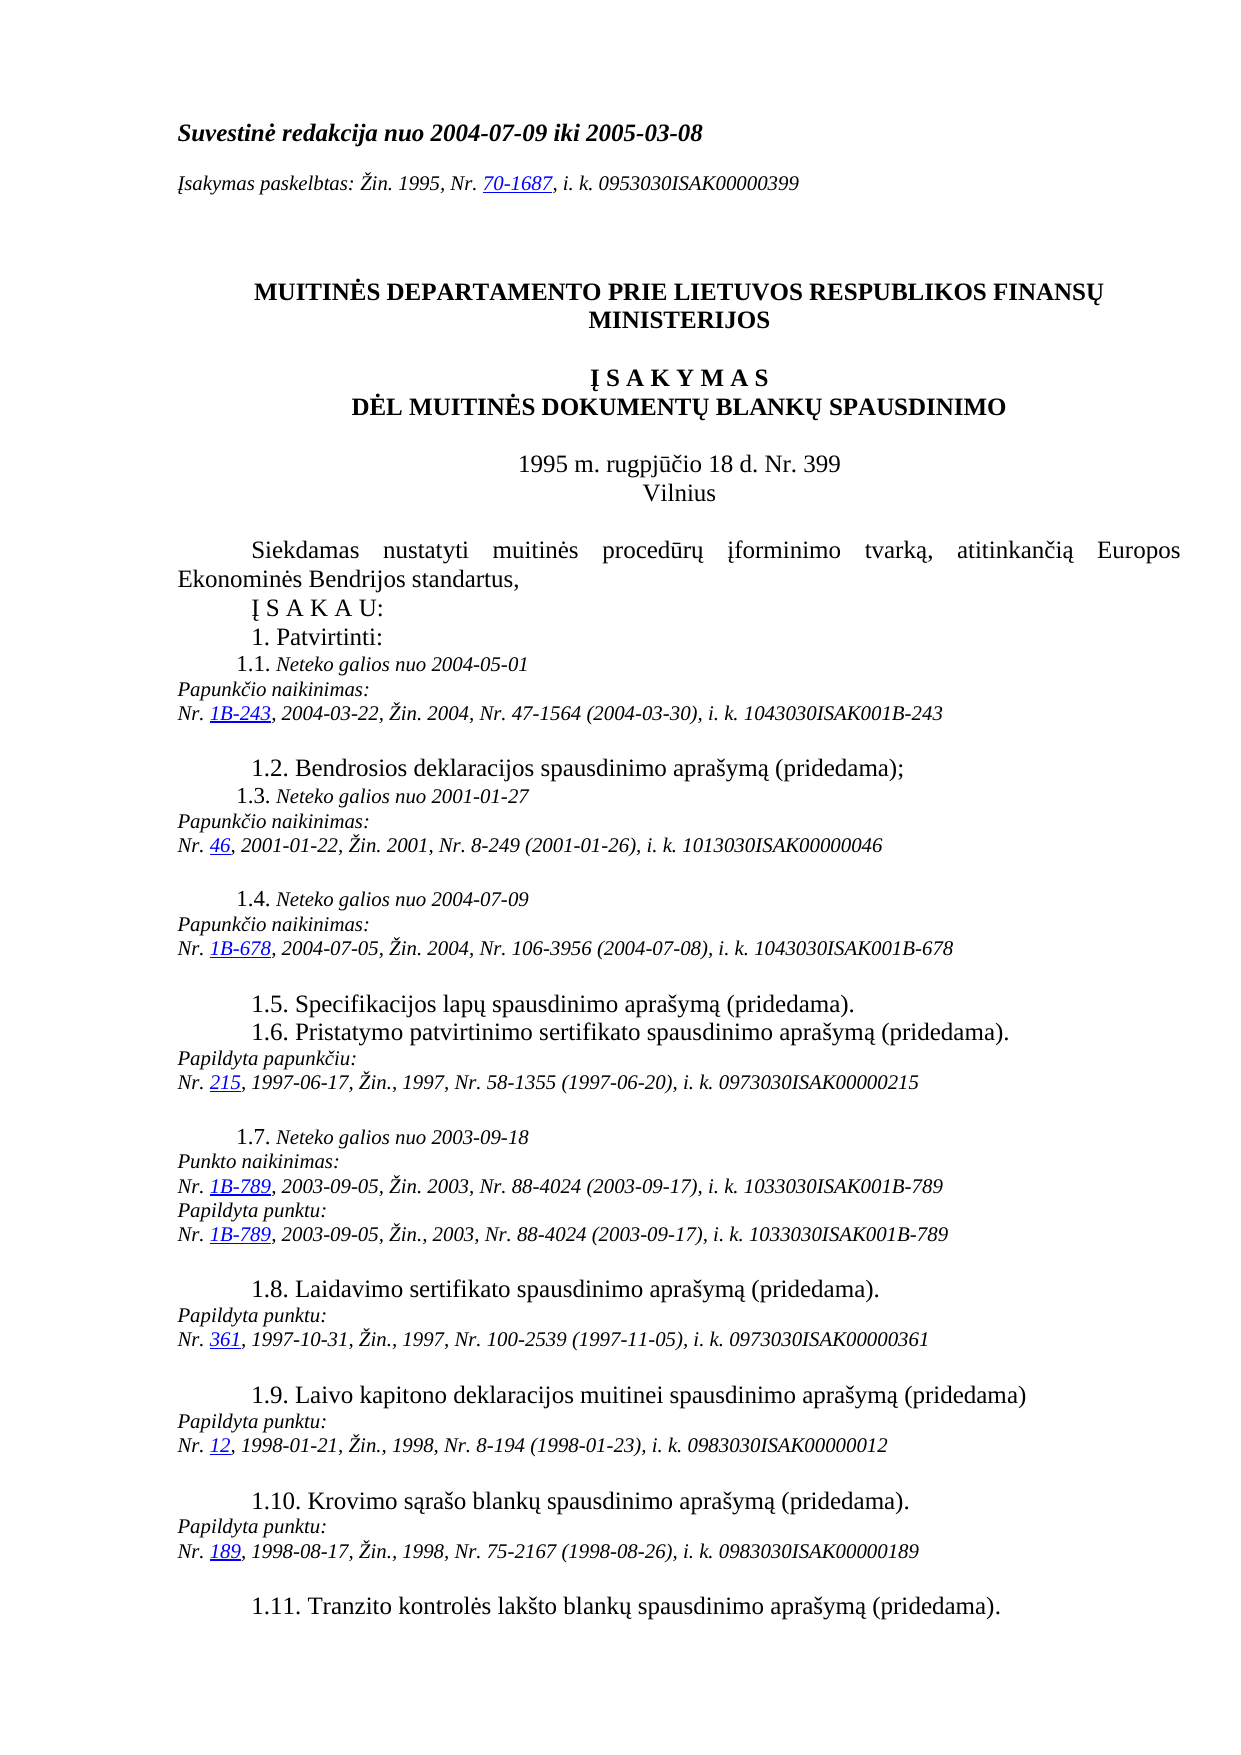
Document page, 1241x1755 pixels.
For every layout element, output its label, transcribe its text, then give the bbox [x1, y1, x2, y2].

text Nr. 1B-678, 2004-07-05, Žin. 2004, Nr. 106-3956 (2004-07-08), i. k. 1043030ISAK001B-678 [177, 936, 1181, 960]
text MUITINĖS DEPARTAMENTO PRIE LIETUVOS RESPUBLIKOS FINANSŲ MINISTERIJOS [177, 277, 1181, 334]
text Įsakymas paskelbtas: Žin. 1995, Nr. 70-1687, i. k. 0953030ISAK00000399 [177, 171, 1181, 195]
text Papildyta punktu: [177, 1198, 1181, 1222]
text 1.2. Bendrosios deklaracijos spausdinimo aprašymą (pridedama); [177, 753, 1181, 782]
text 1.9. Laivo kapitono deklaracijos muitinei spausdinimo aprašymą (pridedama) [177, 1380, 1181, 1409]
text Papunkčio naikinimas: [177, 809, 1181, 833]
text Papunkčio naikinimas: [177, 912, 1181, 936]
text Punkto naikinimas: [177, 1149, 1181, 1173]
text DĖL MUITINĖS DOKUMENTŲ BLANKŲ SPAUSDINIMO [177, 392, 1181, 420]
text Nr. 12, 1998-01-21, Žin., 1998, Nr. 8-194 (1998-01-23), i. k. 0983030ISAK00000012 [177, 1433, 1181, 1457]
text ĮSAKAU: [177, 593, 1181, 622]
text Nr. 361, 1997-10-31, Žin., 1997, Nr. 100-2539 (1997-11-05), i. k. 0973030ISAK00000361 [177, 1327, 1181, 1351]
text Nr. 189, 1998-08-17, Žin., 1998, Nr. 75-2167 (1998-08-26), i. k. 0983030ISAK00000189 [177, 1538, 1181, 1563]
text Papildyta punktu: [177, 1303, 1181, 1327]
text Vilnius [177, 478, 1181, 507]
text 1.10. Krovimo sąrašo blankų spausdinimo aprašymą (pridedama). [177, 1486, 1181, 1514]
text Nr. 215, 1997-06-17, Žin., 1997, Nr. 58-1355 (1997-06-20), i. k. 0973030ISAK00000215 [177, 1070, 1181, 1094]
text 1.4. Neteko galios nuo 2004-07-09 [177, 886, 1181, 912]
text Siekdamas nustatyti muitinės procedūrų įforminimo tvarką, atitinkančią Europos Ekonominės Bendrijos standartus, [177, 535, 1181, 593]
text 1.6. Pristatymo patvirtinimo sertifikato spausdinimo aprašymą (pridedama). [177, 1017, 1181, 1046]
text 1.8. Laidavimo sertifikato spausdinimo aprašymą (pridedama). [177, 1274, 1181, 1303]
text Nr. 1B-243, 2004-03-22, Žin. 2004, Nr. 47-1564 (2004-03-30), i. k. 1043030ISAK001B-243 [177, 701, 1181, 725]
text Nr. 46, 2001-01-22, Žin. 2001, Nr. 8-249 (2001-01-26), i. k. 1013030ISAK00000046 [177, 833, 1181, 857]
text 1995 m. rugpjūčio 18 d. Nr. 399 [177, 449, 1181, 478]
text Nr. 1B-789, 2003-09-05, Žin., 2003, Nr. 88-4024 (2003-09-17), i. k. 1033030ISAK001B-789 [177, 1222, 1181, 1246]
text 1.1. Neteko galios nuo 2004-05-01 [177, 650, 1181, 677]
text 1.7. Neteko galios nuo 2003-09-18 [177, 1123, 1181, 1149]
text 1. Patvirtinti: [177, 622, 1181, 650]
text Papildyta punktu: [177, 1409, 1181, 1433]
text Papildyta papunkčiu: [177, 1046, 1181, 1070]
text Suvestinė redakcija nuo 2004-07-09 iki 2005-03-08 [177, 118, 1181, 147]
text Į S A K Y M A S [177, 363, 1181, 392]
text Papunkčio naikinimas: [177, 677, 1181, 701]
text Nr. 1B-789, 2003-09-05, Žin. 2003, Nr. 88-4024 (2003-09-17), i. k. 1033030ISAK001B-789 [177, 1173, 1181, 1198]
text Papildyta punktu: [177, 1514, 1181, 1538]
text 1.5. Specifikacijos lapų spausdinimo aprašymą (pridedama). [177, 989, 1181, 1017]
text 1.11. Tranzito kontrolės lakšto blankų spausdinimo aprašymą (pridedama). [177, 1591, 1181, 1620]
text 1.3. Neteko galios nuo 2001-01-27 [177, 782, 1181, 809]
